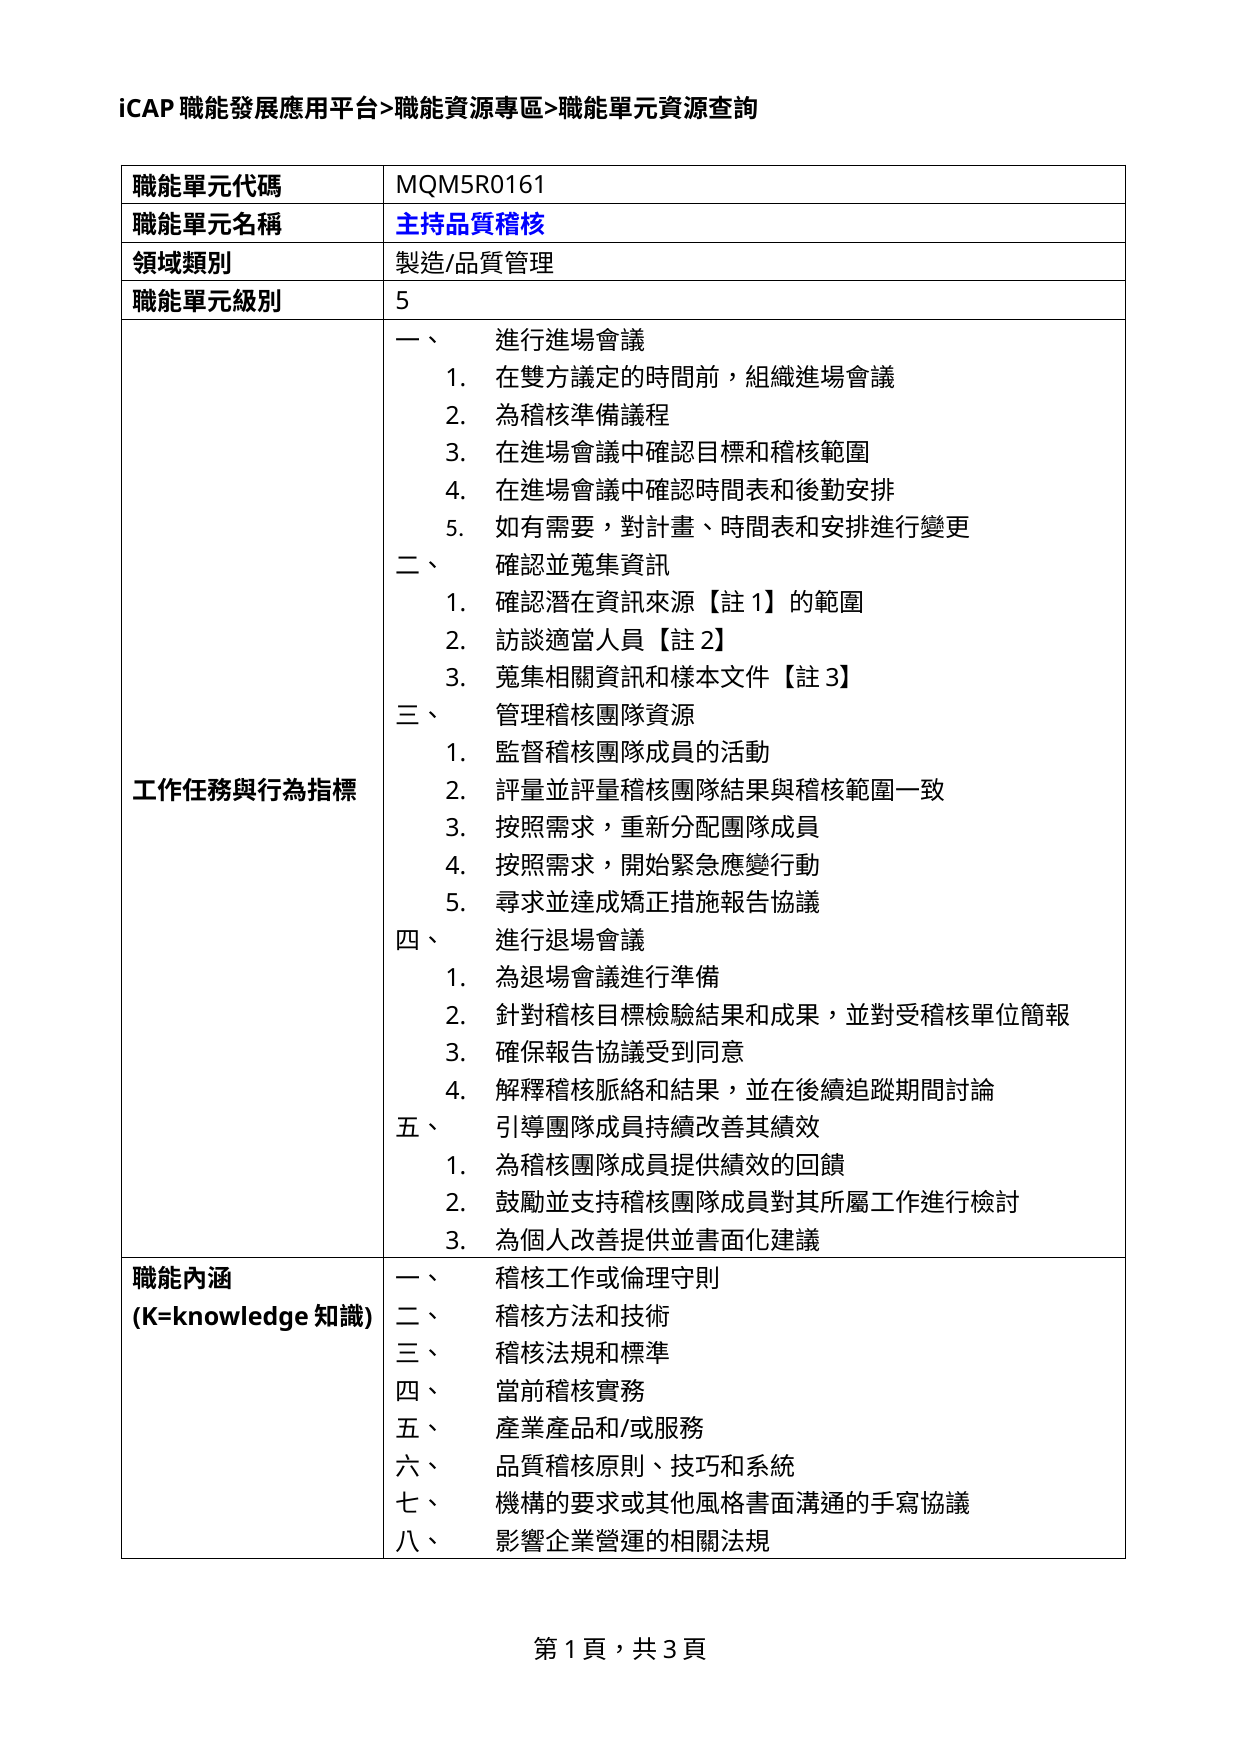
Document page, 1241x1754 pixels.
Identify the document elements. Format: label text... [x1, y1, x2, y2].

table_cell 稽核工作或倫理守則 稽核方法和技術 稽核法規和標準 當前稽核實務 產業產品和/或服務 品質稽核原則、技巧和系統 機構的要求或其他風格書面溝通的手寫協議 影響企業營運的相關法規 有關進行品質稽核活動的軟體應用 有關品質稽核的術語 [384, 1258, 1125, 1558]
table_cell 職能單元級別 [122, 281, 383, 319]
table_cell 製造/品質管理 [384, 243, 1125, 280]
table_cell 主持品質稽核 [384, 204, 1125, 242]
table_cell 職能內涵 (K=knowledge知識) [122, 1258, 383, 1558]
table_cell 職能單元名稱 [122, 204, 383, 242]
table_header 職能單元代碼 [122, 166, 383, 203]
table_cell 5 [384, 281, 1125, 319]
table_cell 進行進場會議 在雙方議定的時間前，組織進場會議 為稽核準備議程 在進場會議中確認目標和稽核範圍 在進場會議中確認時間表和後勤安排 如有需要，對計畫、時間表和安排進行變更 確認並蒐集資訊 確認潛在資訊來源【註1】的範圍 訪談適當人員【註2】 蒐集相關資訊和樣本文件【註3】 管理稽核團隊資源 監督稽核團隊成員的活動 評量並評量稽核團隊結果與稽核範圍一致 按照需求，重新分配團隊成員 按照需求，開始緊急應變行動 尋求並達成矯正措施報告協議 進行退場會議 為退場會議進行準備 針對稽核目標檢驗結果和成果，並對受稽核單位簡報 確保報告協議受到同意 解釋稽核脈絡和結果，並在後續追蹤期間討論 引導團隊成員持續改善其績效 為稽核團隊成員提供績效的回饋 鼓勵並支持稽核團隊成員對其所屬工作進行檢討 為個人改善提供並書面化建議 [384, 320, 1125, 1257]
table_cell 領域類別 [122, 243, 383, 280]
table_cell 工作任務與行為指標 [122, 320, 383, 1257]
table_header MQM5R0161 [384, 166, 1125, 203]
